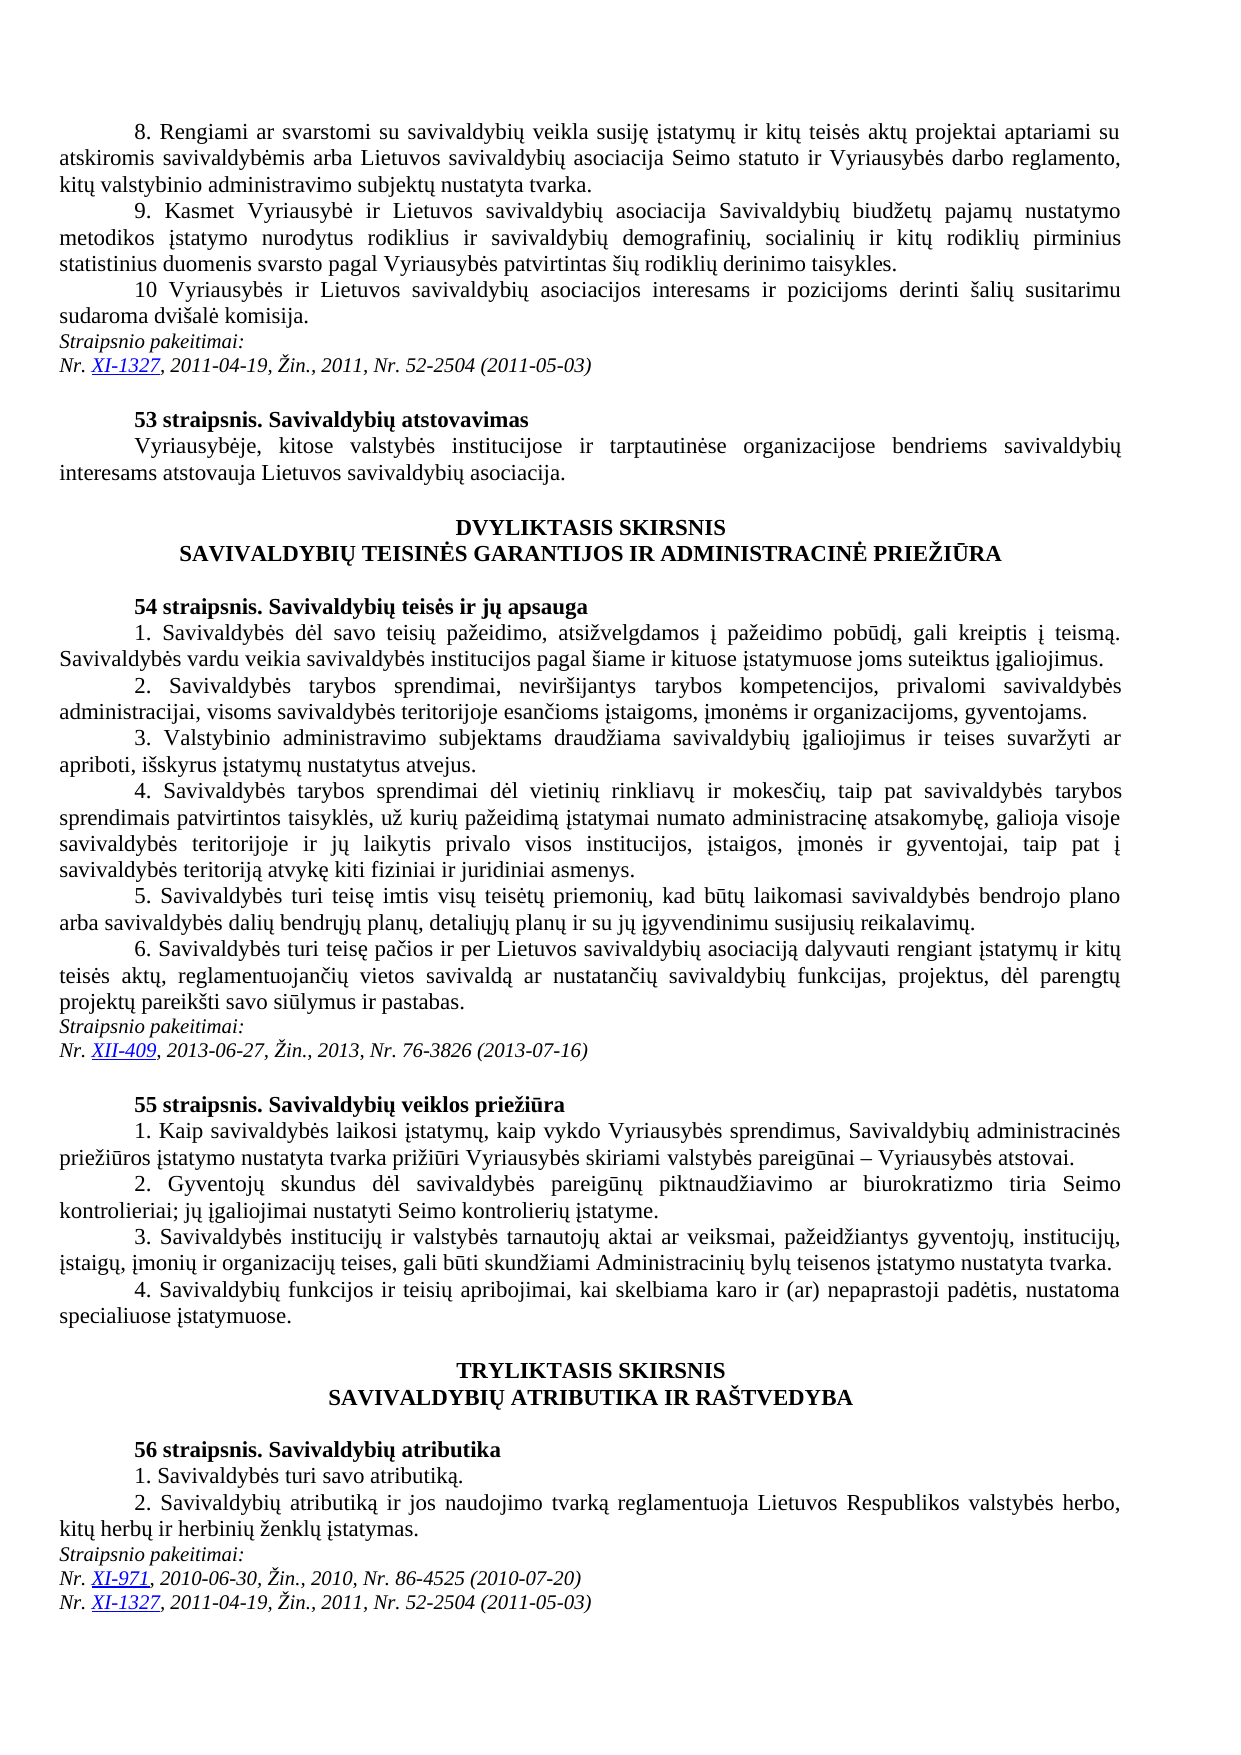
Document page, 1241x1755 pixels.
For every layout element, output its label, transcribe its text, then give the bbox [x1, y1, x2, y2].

text 2. Gyventojų skundus dėl savivaldybės pareigūnų piktnaudžiavimo ar biurokratizmo tiria Seimo kontrolieriai; jų įgaliojimai nustatyti Seimo kontrolierių įstatyme. [59, 1170, 1122, 1223]
text SAVIVALDYBIŲ ATRIBUTIKA IR RAŠTVEDYBA [59, 1383, 1122, 1410]
text SAVIVALDYBIŲ TEISINĖS GARANTIJOS IR ADMINISTRACINĖ PRIEŽIŪRA [59, 540, 1122, 566]
text 2. Savivaldybių atributiką ir jos naudojimo tvarką reglamentuoja Lietuvos Respublikos valstybės herbo, kitų herbų ir herbinių ženklų įstatymas. [59, 1489, 1122, 1542]
text 10 Vyriausybės ir Lietuvos savivaldybių asociacijos interesams ir pozicijoms derinti šalių susitarimu sudaroma dvišalė komisija. [59, 276, 1122, 329]
text Straipsnio pakeitimai: [59, 1014, 1122, 1038]
text Vyriausybėje, kitose valstybės institucijose ir tarptautinėse organizacijose bendriems savivaldybių interesams atstovauja Lietuvos savivaldybių asociacija. [59, 432, 1122, 485]
text Nr. XII-409, 2013-06-27, Žin., 2013, Nr. 76-3826 (2013-07-16) [59, 1038, 1122, 1062]
text 3. Valstybinio administravimo subjektams draudžiama savivaldybių įgaliojimus ir teises suvaržyti ar apriboti, išskyrus įstatymų nustatytus atvejus. [59, 724, 1122, 777]
text 5. Savivaldybės turi teisę imtis visų teisėtų priemonių, kad būtų laikomasi savivaldybės bendrojo plano arba savivaldybės dalių bendrųjų planų, detaliųjų planų ir su jų įgyvendinimu susijusių reikalavimų. [59, 883, 1122, 935]
text Straipsnio pakeitimai: [59, 329, 1122, 353]
text Nr. XI-971, 2010-06-30, Žin., 2010, Nr. 86-4525 (2010-07-20) [59, 1566, 1122, 1590]
text Nr. XI-1327, 2011-04-19, Žin., 2011, Nr. 52-2504 (2011-05-03) [59, 353, 1122, 377]
text 9. Kasmet Vyriausybė ir Lietuvos savivaldybių asociacija Savivaldybių biudžetų pajamų nustatymo metodikos įstatymo nurodytus rodiklius ir savivaldybių demografinių, socialinių ir kitų rodiklių pirminius statistinius duomenis svarsto pagal Vyriausybės patvirtintas šių rodiklių derinimo taisykles. [59, 197, 1122, 276]
text 53 straipsnis. Savivaldybių atstovavimas [59, 406, 1122, 432]
text 56 straipsnis. Savivaldybių atributika [59, 1436, 1122, 1463]
text 2. Savivaldybės tarybos sprendimai, neviršijantys tarybos kompetencijos, privalomi savivaldybės administracijai, visoms savivaldybės teritorijoje esančioms įstaigoms, įmonėms ir organizacijoms, gyventojams. [59, 672, 1122, 724]
text 8. Rengiami ar svarstomi su savivaldybių veikla susiję įstatymų ir kitų teisės aktų projektai aptariami su atskiromis savivaldybėmis arba Lietuvos savivaldybių asociacija Seimo statuto ir Vyriausybės darbo reglamento, kitų valstybinio administravimo subjektų nustatyta tvarka. [59, 118, 1122, 197]
text 54 straipsnis. Savivaldybių teisės ir jų apsauga [59, 593, 1122, 619]
text 3. Savivaldybės institucijų ir valstybės tarnautojų aktai ar veiksmai, pažeidžiantys gyventojų, institucijų, įstaigų, įmonių ir organizacijų teises, gali būti skundžiami Administracinių bylų teisenos įstatymo nustatyta tvarka. [59, 1223, 1122, 1276]
text 6. Savivaldybės turi teisę pačios ir per Lietuvos savivaldybių asociaciją dalyvauti rengiant įstatymų ir kitų teisės aktų, reglamentuojančių vietos savivaldą ar nustatančių savivaldybių funkcijas, projektus, dėl parengtų projektų pareikšti savo siūlymus ir pastabas. [59, 935, 1122, 1014]
text TRYLIKTASIS SKIRSNIS [59, 1357, 1122, 1383]
text DVYLIKTASIS SKIRSNIS [59, 514, 1122, 540]
text 1. Savivaldybės turi savo atributiką. [59, 1463, 1122, 1489]
text 4. Savivaldybių funkcijos ir teisių apribojimai, kai skelbiama karo ir (ar) nepaprastoji padėtis, nustatoma specialiuose įstatymuose. [59, 1276, 1122, 1328]
text 4. Savivaldybės tarybos sprendimai dėl vietinių rinkliavų ir mokesčių, taip pat savivaldybės tarybos sprendimais patvirtintos taisyklės, už kurių pažeidimą įstatymai numato administracinę atsakomybę, galioja visoje savivaldybės teritorijoje ir jų laikytis privalo visos institucijos, įstaigos, įmonės ir gyventojai, taip pat į savivaldybės teritoriją atvykę kiti fiziniai ir juridiniai asmenys. [59, 777, 1122, 883]
text Straipsnio pakeitimai: [59, 1542, 1122, 1566]
text Nr. XI-1327, 2011-04-19, Žin., 2011, Nr. 52-2504 (2011-05-03) [59, 1590, 1122, 1614]
text 1. Kaip savivaldybės laikosi įstatymų, kaip vykdo Vyriausybės sprendimus, Savivaldybių administracinės priežiūros įstatymo nustatyta tvarka prižiūri Vyriausybės skiriami valstybės pareigūnai – Vyriausybės atstovai. [59, 1118, 1122, 1170]
text 1. Savivaldybės dėl savo teisių pažeidimo, atsižvelgdamos į pažeidimo pobūdį, gali kreiptis į teismą. Savivaldybės vardu veikia savivaldybės institucijos pagal šiame ir kituose įstatymuose joms suteiktus įgaliojimus. [59, 619, 1122, 672]
text 55 straipsnis. Savivaldybių veiklos priežiūra [59, 1091, 1122, 1118]
